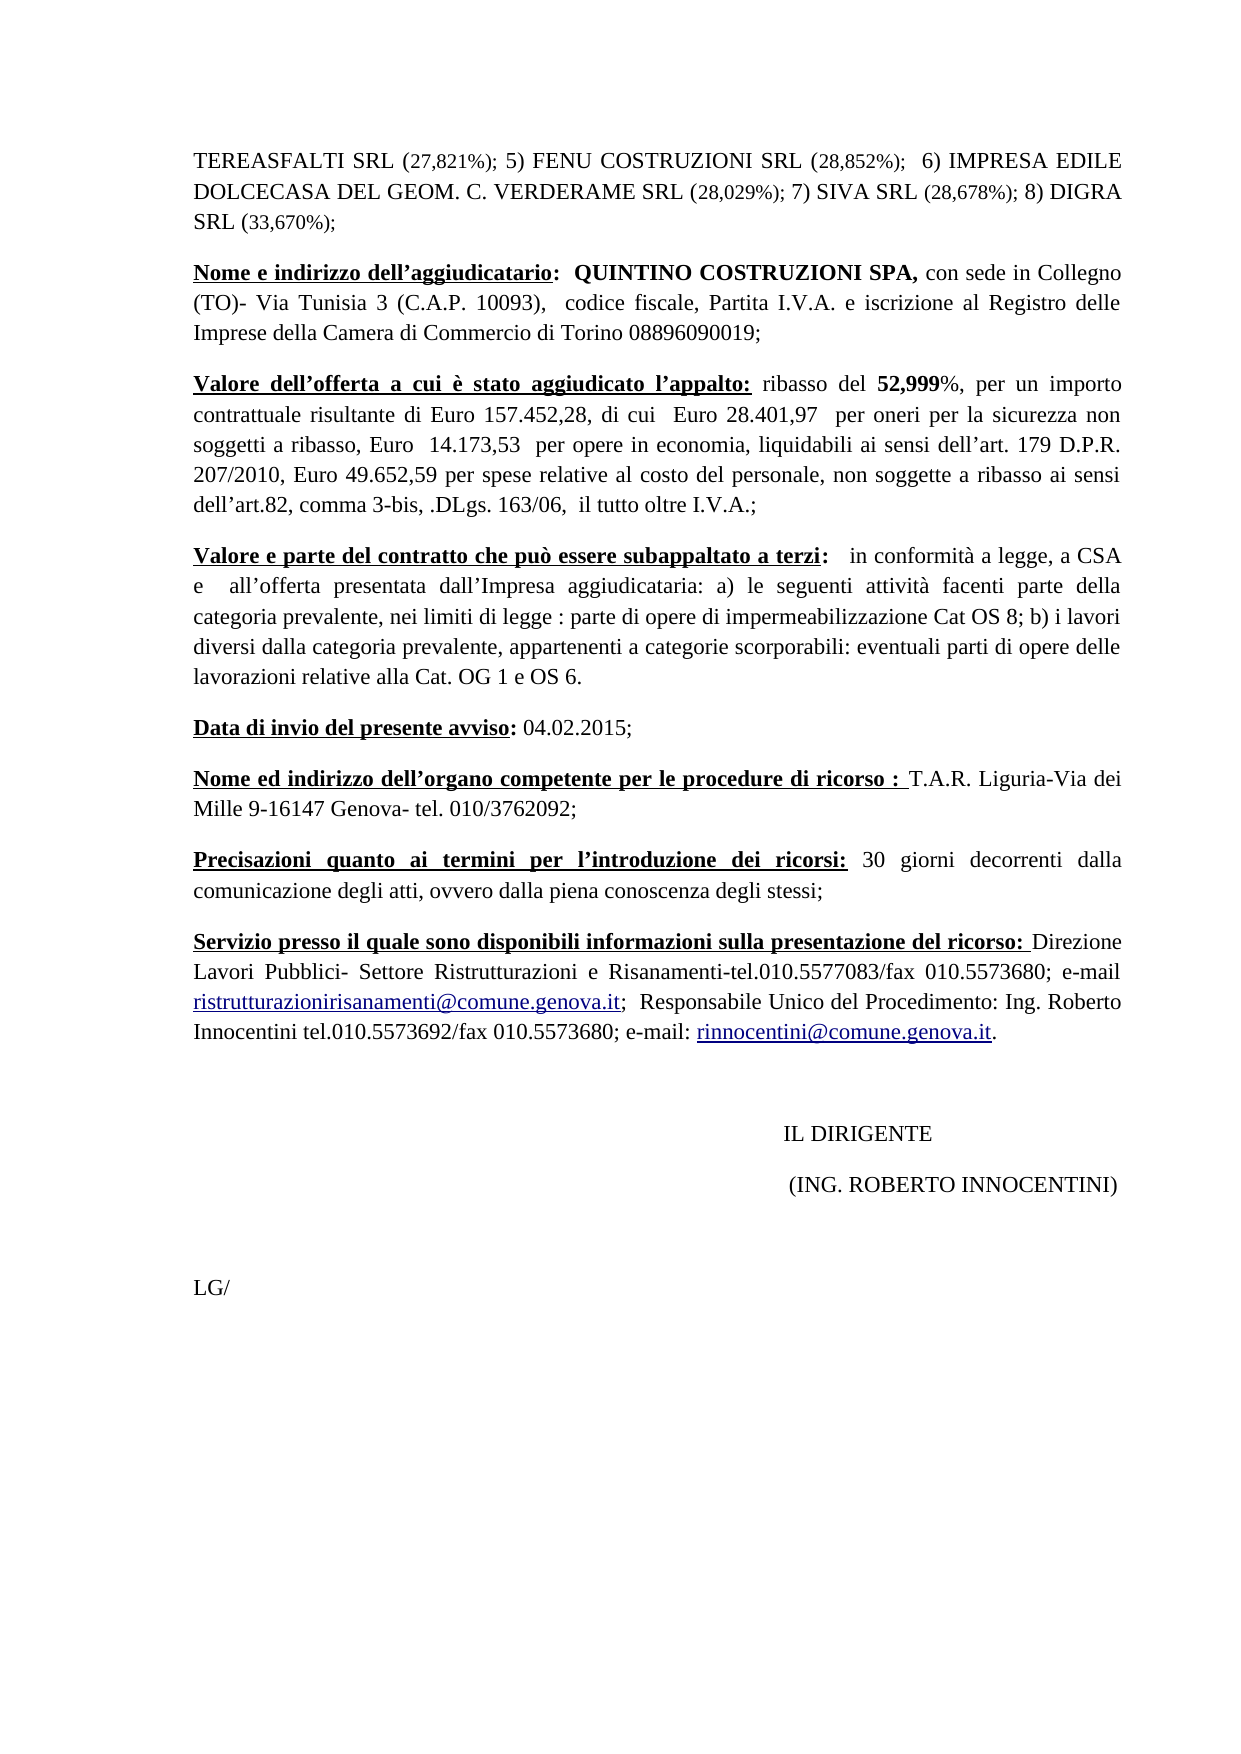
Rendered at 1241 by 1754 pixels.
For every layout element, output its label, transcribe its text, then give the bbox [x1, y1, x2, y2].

text IL DIRIGENTE [193, 1121, 1122, 1147]
text Data di invio del presente avviso: 04.02.2015; [193, 714, 1122, 741]
text Nome ed indirizzo dell’organo competente per le procedure di ricorso : T.A.R. Liguria-Via dei Mille 9-16147 Genova- tel. 010/3762092; [193, 765, 1122, 822]
text Precisazioni quanto ai termini per l’introduzione dei ricorsi: 30 giorni decorrenti dalla comunicazione degli atti, ovvero dalla piena conoscenza degli stessi; [193, 847, 1122, 903]
text Nome e indirizzo dell’aggiudicatario: QUINTINO COSTRUZIONI SPA, con sede in Collegno (TO)- Via Tunisia 3 (C.A.P. 10093), codice fiscale, Partita I.V.A. e iscrizione al Registro delle Imprese della Camera di Commercio di Torino 08896090019; [193, 259, 1122, 346]
text (ING. ROBERTO INNOCENTINI) [193, 1172, 1122, 1198]
text Valore dell’offerta a cui è stato aggiudicato l’appalto: ribasso del 52,999%, per un importo contrattuale risultante di Euro 157.452,28, di cui Euro 28.401,97 per oneri per la sicurezza non soggetti a ribasso, Euro 14.173,53 per opere in economia, liquidabili ai sensi dell’art. 179 D.P.R. 207/2010, Euro 49.652,59 per spese relative al costo del personale, non soggette a ribasso ai sensi dell’art.82, comma 3-bis, .DLgs. 163/06, il tutto oltre I.V.A.; [193, 371, 1122, 518]
text Servizio presso il quale sono disponibili informazioni sulla presentazione del ricorso: Direzione Lavori Pubblici- Settore Ristrutturazioni e Risanamenti-tel.010.5577083/fax 010.5573680; e-mail ristrutturazionirisanamenti@comune.genova.it; Responsabile Unico del Procedimento: Ing. Roberto Innocentini tel.010.5573692/fax 010.5573680; e-mail: rinnocentini@comune.genova.it. [193, 928, 1122, 1045]
text LG/ [193, 1274, 1122, 1300]
text TEREASFALTI SRL (27,821%); 5) FENU COSTRUZIONI SRL (28,852%); 6) IMPRESA EDILE DOLCECASA DEL GEOM. C. VERDERAME SRL (28,029%); 7) SIVA SRL (28,678%); 8) DIGRA SRL (33,670%); [193, 148, 1122, 234]
text Valore e parte del contratto che può essere subappaltato a terzi: in conformità a legge, a CSA e all’offerta presentata dall’Impresa aggiudicataria: a) le seguenti attività facenti parte della categoria prevalente, nei limiti di legge : parte di opere di impermeabilizzazione Cat OS 8; b) i lavori diversi dalla categoria prevalente, appartenenti a categorie scorporabili: eventuali parti di opere delle lavorazioni relative alla Cat. OG 1 e OS 6. [193, 542, 1122, 689]
